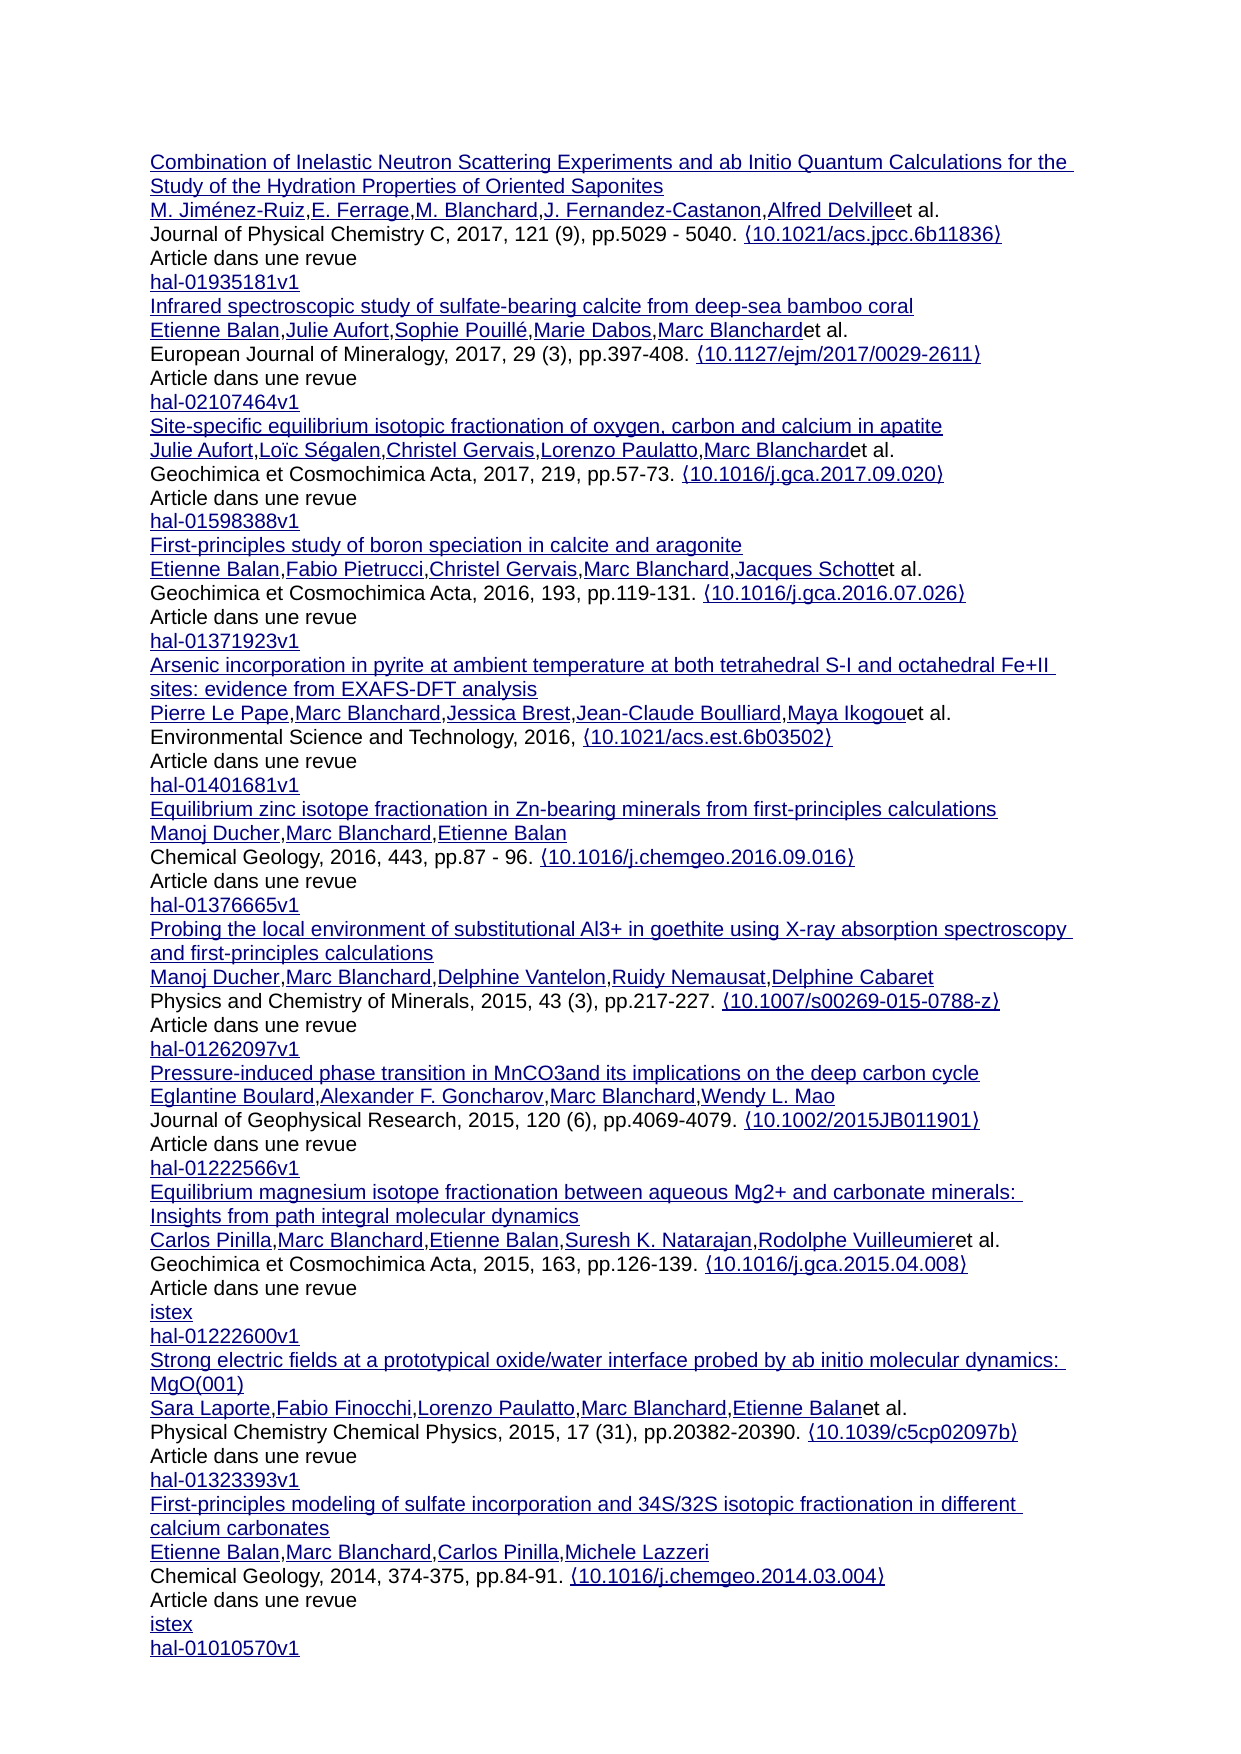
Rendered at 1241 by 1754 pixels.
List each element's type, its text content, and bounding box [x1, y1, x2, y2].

table_cell Equilibrium magnesium isotope fractionation between aqueous Mg2+ and carbonate minerals: Insights from path integral molecular dynamics Carlos Pinilla,Marc Blanchard,Etienne Balan,Suresh K. Natarajan,Rodolphe Vuilleumieret al. Geochimica et Cosmochimica Acta, 2015, 163, pp.126-139. ⟨10.1016/j.gca.2015.04.008⟩ Article dans une revue istex hal-01222600v1 [150, 1180, 1090, 1348]
table_cell Probing the local environment of substitutional Al3+ in goethite using X-ray absorption spectroscopy and first-principles calculations Manoj Ducher,Marc Blanchard,Delphine Vantelon,Ruidy Nemausat,Delphine Cabaret Physics and Chemistry of Minerals, 2015, 43 (3), pp.217-227. ⟨10.1007/s00269-015-0788-z⟩ Article dans une revue hal-01262097v1 [150, 917, 1090, 1060]
table_cell Infrared spectroscopic study of sulfate-bearing calcite from deep-sea bamboo coral Etienne Balan,Julie Aufort,Sophie Pouillé,Marie Dabos,Marc Blanchardet al. European Journal of Mineralogy, 2017, 29 (3), pp.397-408. ⟨10.1127/ejm/2017/0029-2611⟩ Article dans une revue hal-02107464v1 [150, 294, 1090, 413]
table_cell Site-specific equilibrium isotopic fractionation of oxygen, carbon and calcium in apatite Julie Aufort,Loïc Ségalen,Christel Gervais,Lorenzo Paulatto,Marc Blanchardet al. Geochimica et Cosmochimica Acta, 2017, 219, pp.57-73. ⟨10.1016/j.gca.2017.09.020⟩ Article dans une revue hal-01598388v1 [150, 414, 1090, 533]
table_cell Equilibrium zinc isotope fractionation in Zn-bearing minerals from first-principles calculations Manoj Ducher,Marc Blanchard,Etienne Balan Chemical Geology, 2016, 443, pp.87 - 96. ⟨10.1016/j.chemgeo.2016.09.016⟩ Article dans une revue hal-01376665v1 [150, 797, 1090, 917]
table_cell First-principles study of boron speciation in calcite and aragonite Etienne Balan,Fabio Pietrucci,Christel Gervais,Marc Blanchard,Jacques Schottet al. Geochimica et Cosmochimica Acta, 2016, 193, pp.119-131. ⟨10.1016/j.gca.2016.07.026⟩ Article dans une revue hal-01371923v1 [150, 533, 1090, 653]
table_cell Strong electric fields at a prototypical oxide/water interface probed by ab initio molecular dynamics: MgO(001) Sara Laporte,Fabio Finocchi,Lorenzo Paulatto,Marc Blanchard,Etienne Balanet al. Physical Chemistry Chemical Physics, 2015, 17 (31), pp.20382-20390. ⟨10.1039/c5cp02097b⟩ Article dans une revue hal-01323393v1 [150, 1348, 1090, 1492]
table_cell Arsenic incorporation in pyrite at ambient temperature at both tetrahedral S-I and octahedral Fe+II sites: evidence from EXAFS-DFT analysis Pierre Le Pape,Marc Blanchard,Jessica Brest,Jean-Claude Boulliard,Maya Ikogouet al. Environmental Science and Technology, 2016, ⟨10.1021/acs.est.6b03502⟩ Article dans une revue hal-01401681v1 [150, 653, 1090, 797]
table_cell Pressure-induced phase transition in MnCO3and its implications on the deep carbon cycle Eglantine Boulard,Alexander F. Goncharov,Marc Blanchard,Wendy L. Mao Journal of Geophysical Research, 2015, 120 (6), pp.4069-4079. ⟨10.1002/2015JB011901⟩ Article dans une revue hal-01222566v1 [150, 1060, 1090, 1180]
table_cell First-principles modeling of sulfate incorporation and 34S/32S isotopic fractionation in different calcium carbonates Etienne Balan,Marc Blanchard,Carlos Pinilla,Michele Lazzeri Chemical Geology, 2014, 374-375, pp.84-91. ⟨10.1016/j.chemgeo.2014.03.004⟩ Article dans une revue istex hal-01010570v1 [150, 1492, 1090, 1659]
table_cell Combination of Inelastic Neutron Scattering Experiments and ab Initio Quantum Calculations for the Study of the Hydration Properties of Oriented Saponites M. Jiménez-Ruiz,E. Ferrage,M. Blanchard,J. Fernandez-Castanon,Alfred Delvilleet al. Journal of Physical Chemistry C, 2017, 121 (9), pp.5029 - 5040. ⟨10.1021/acs.jpcc.6b11836⟩ Article dans une revue hal-01935181v1 [150, 150, 1090, 294]
